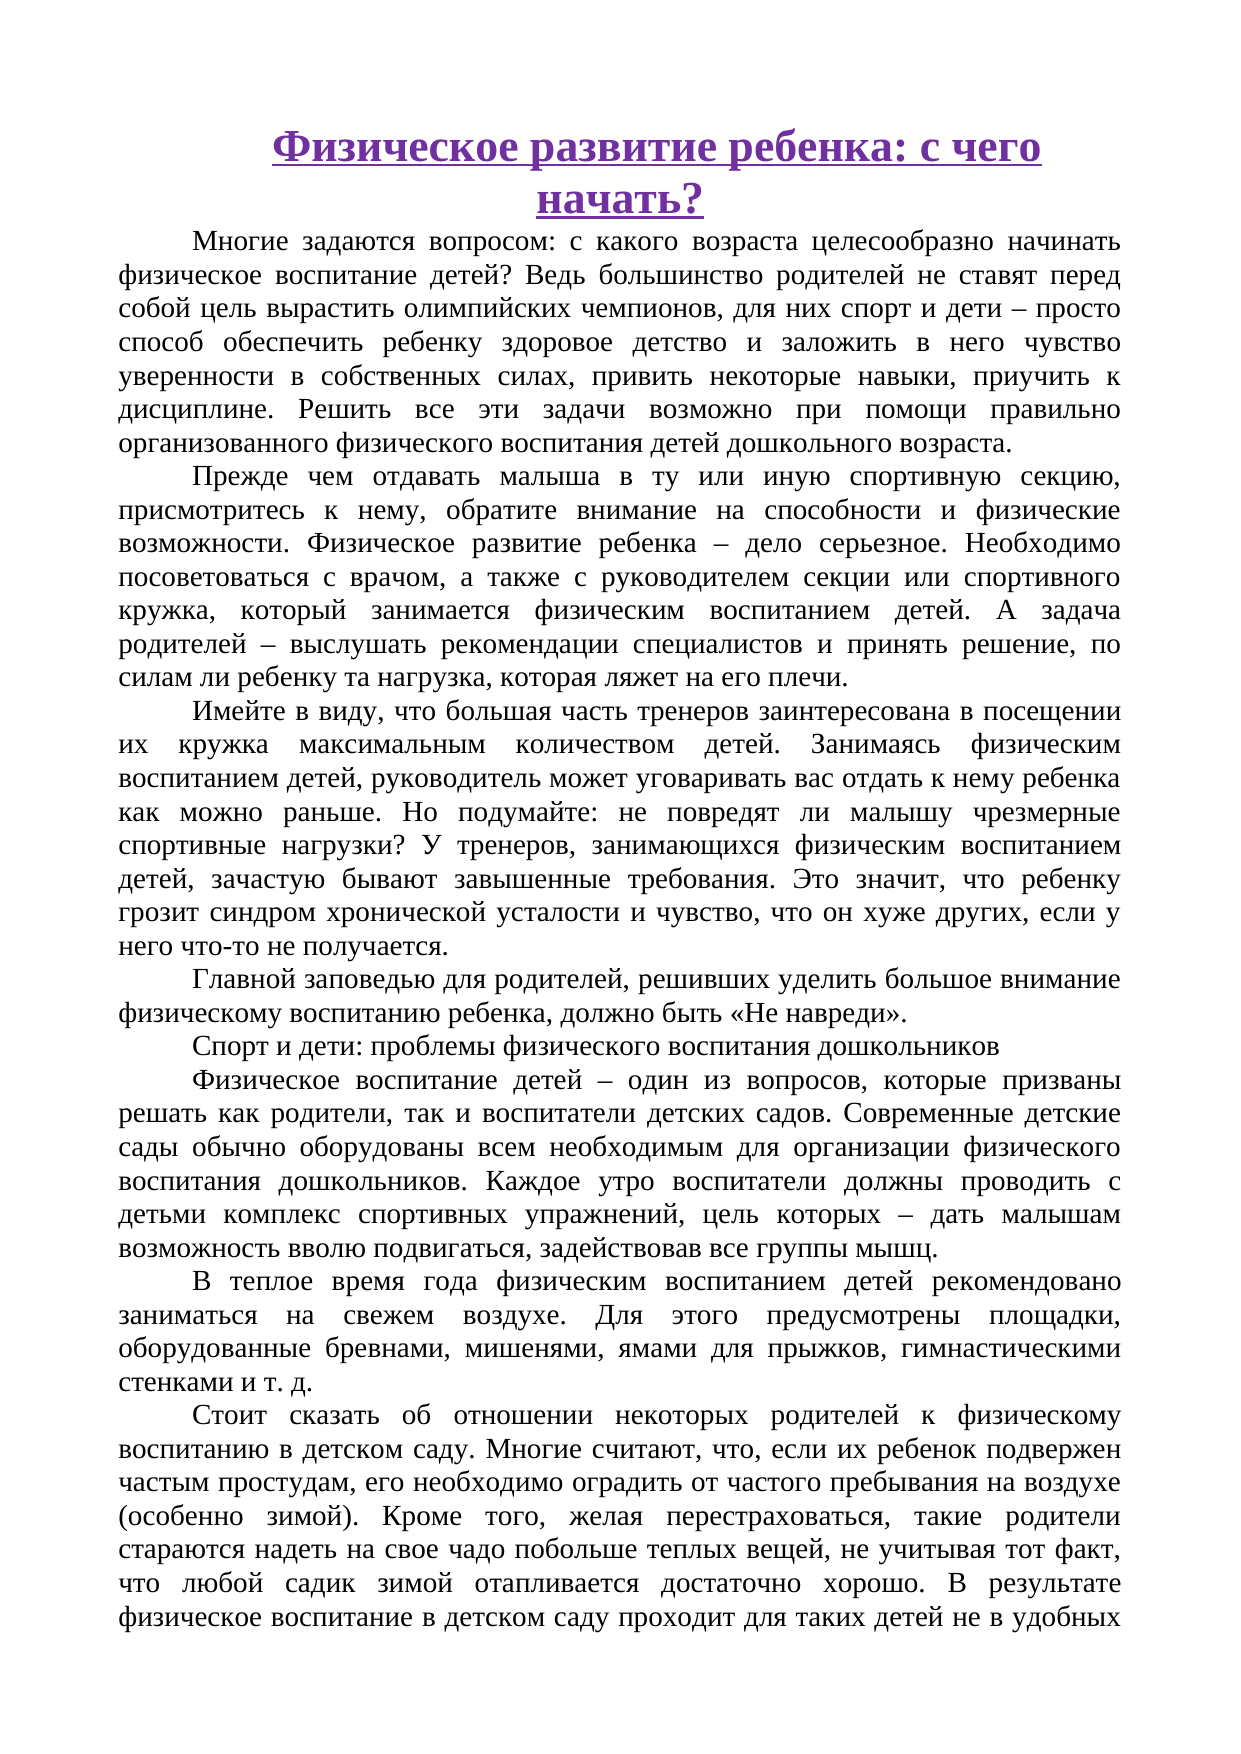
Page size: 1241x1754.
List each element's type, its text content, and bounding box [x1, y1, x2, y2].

text Спорт и дети: проблемы физического воспитания дошкольников [118, 1028, 1122, 1062]
text Физическое воспитание детей – один из вопросов, которые призваны решать как родители, так и воспитатели детских садов. Современные детские сады обычно оборудованы всем необходимым для организации физического воспитания дошкольников. Каждое утро воспитатели должны проводить с детьми комплекс спортивных упражнений, цель которых – дать малышам возможность вволю подвигаться, задействовав все группы мышц. [118, 1062, 1122, 1263]
text Многие задаются вопросом: с какого возраста целесообразно начинать физическое воспитание детей? Ведь большинство родителей не ставят перед собой цель вырастить олимпийских чемпионов, для них спорт и дети – просто способ обеспечить ребенку здоровое детство и заложить в него чувство уверенности в собственных силах, привить некоторые навыки, приучить к дисциплине. Решить все эти задачи возможно при помощи правильно организованного физического воспитания детей дошкольного возраста. [118, 223, 1122, 458]
text Главной заповедью для родителей, решивших уделить большое внимание физическому воспитанию ребенка, должно быть «Не навреди». [118, 961, 1122, 1028]
text В теплое время года физическим воспитанием детей рекомендовано заниматься на свежем воздухе. Для этого предусмотрены площадки, оборудованные бревнами, мишенями, ямами для прыжков, гимнастическими стенками и т. д. [118, 1263, 1122, 1397]
text Прежде чем отдавать малыша в ту или иную спортивную секцию, присмотритесь к нему, обратите внимание на способности и физические возможности. Физическое развитие ребенка – дело серьезное. Необходимо посоветоваться с врачом, а также с руководителем секции или спортивного кружка, который занимается физическим воспитанием детей. А задача родителей – выслушать рекомендации специалистов и принять решение, по силам ли ребенку та нагрузка, которая ляжет на его плечи. [118, 458, 1122, 693]
text Физическое развитие ребенка: с чего начать? [118, 118, 1122, 223]
text Стоит сказать об отношении некоторых родителей к физическому воспитанию в детском саду. Многие считают, что, если их ребенок подвержен частым простудам, его необходимо оградить от частого пребывания на воздухе (особенно зимой). Кроме того, желая перестраховаться, такие родители стараются надеть на свое чадо побольше теплых вещей, не учитывая тот факт, что любой садик зимой отапливается достаточно хорошо. В результате физическое воспитание в детском саду проходит для таких детей не в удобных [118, 1397, 1122, 1632]
text Имейте в виду, что большая часть тренеров заинтересована в посещении их кружка максимальным количеством детей. Занимаясь физическим воспитанием детей, руководитель может уговаривать вас отдать к нему ребенка как можно раньше. Но подумайте: не повредят ли малышу чрезмерные спортивные нагрузки? У тренеров, занимающихся физическим воспитанием детей, зачастую бывают завышенные требования. Это значит, что ребенку грозит синдром хронической усталости и чувство, что он хуже других, если у него что-то не получается. [118, 693, 1122, 961]
